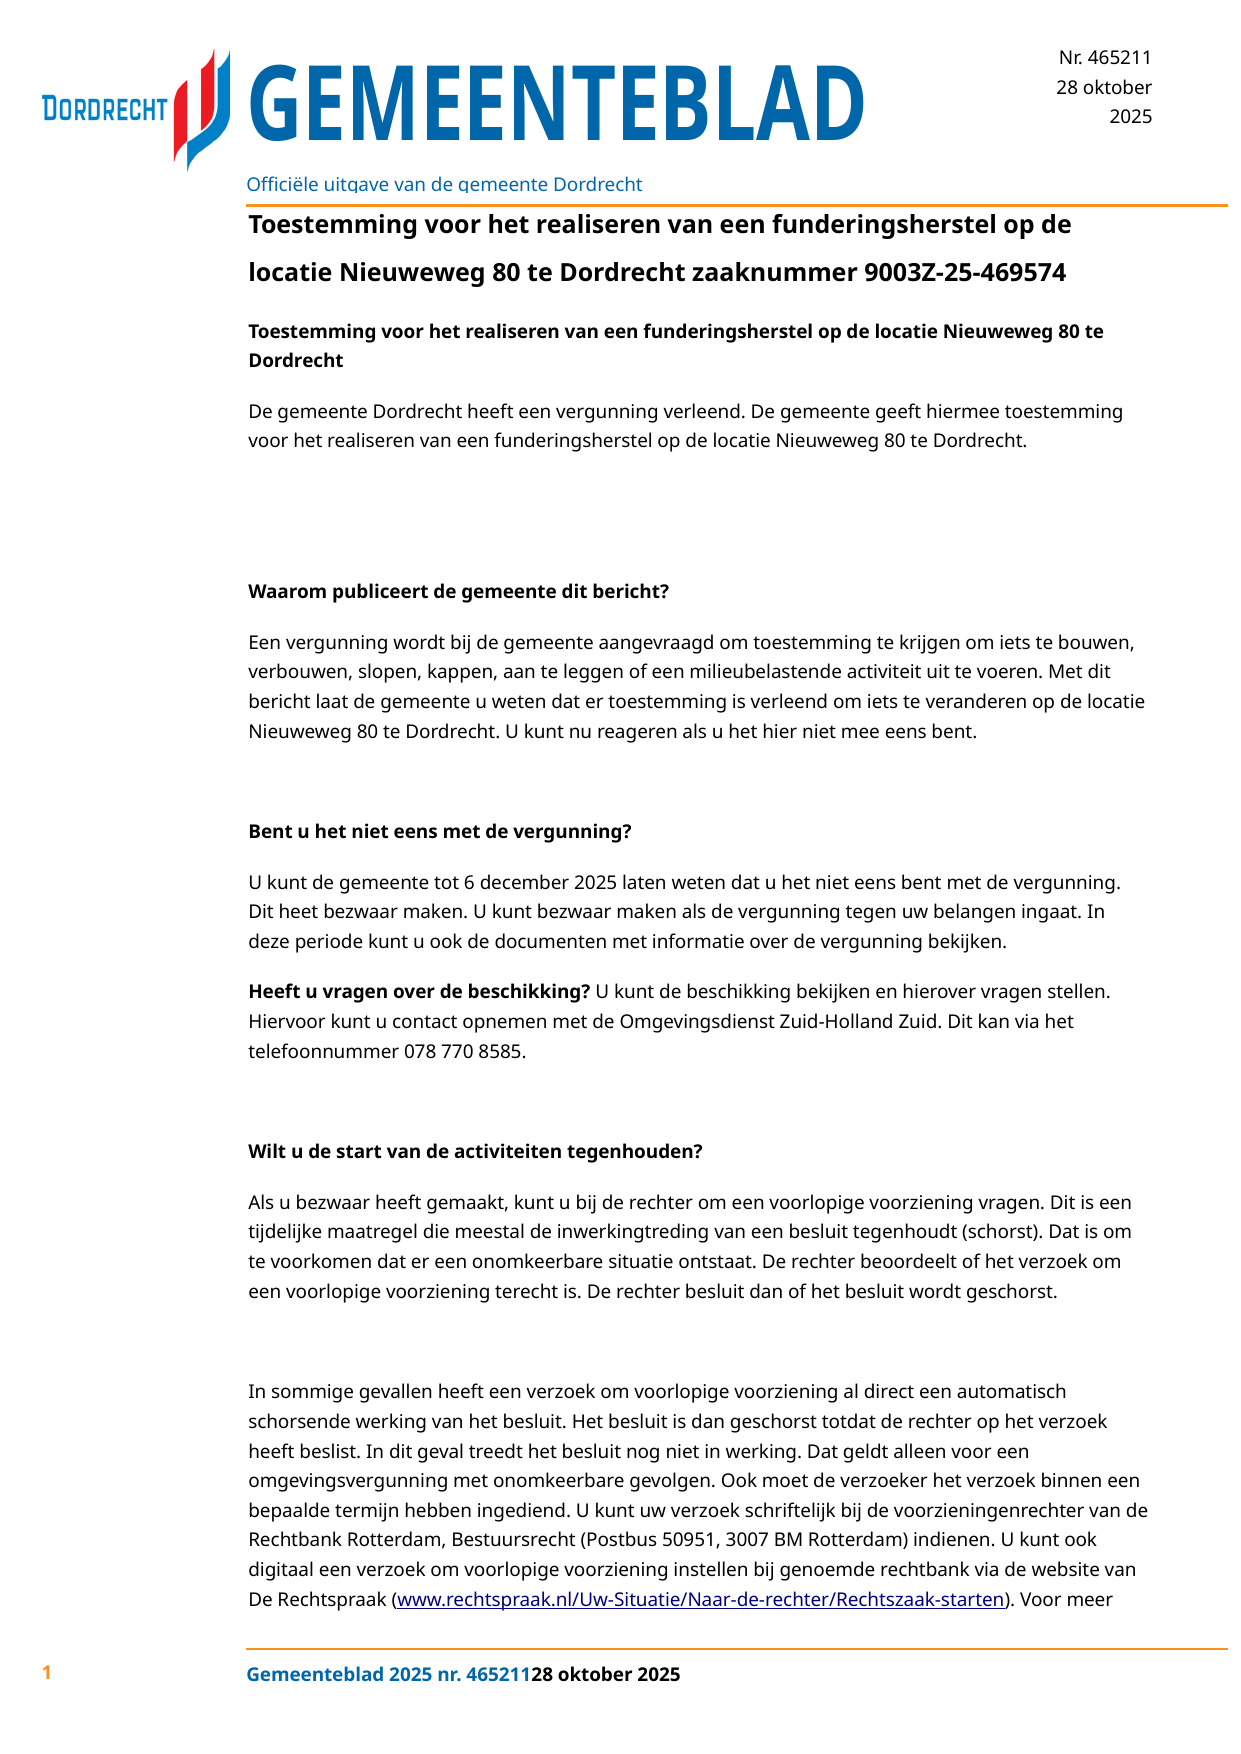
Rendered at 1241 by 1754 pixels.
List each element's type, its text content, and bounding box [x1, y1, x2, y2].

text U kunt de gemeente tot 6 december 2025 laten weten dat u het niet eens bent met de vergunning. Dit heet bezwaar maken. U kunt bezwaar maken als de vergunning tegen uw belangen ingaat. In deze periode kunt u ook de documenten met informatie over de vergunning bekijken. [248, 869, 1152, 954]
text Bent u het niet eens met de vergunning? [248, 819, 1152, 844]
text Waarom publiceert de gemeente dit bericht? [248, 579, 1152, 604]
text Een vergunning wordt bij de gemeente aangevraagd om toestemming te krijgen om iets te bouwen, verbouwen, slopen, kappen, aan te leggen of een milieubelastende activiteit uit te voeren. Met dit bericht laat de gemeente u weten dat er toestemming is verleend om iets te veranderen op de locatie Nieuweweg 80 te Dordrecht. U kunt nu reageren als u het hier niet mee eens bent. [248, 629, 1152, 744]
text De gemeente Dordrecht heeft een vergunning verleend. De gemeente geeft hiermee toestemming voor het realiseren van een funderingsherstel op de locatie Nieuweweg 80 te Dordrecht. [248, 398, 1152, 453]
text In sommige gevallen heeft een verzoek om voorlopige voorziening al direct een automatisch schorsende werking van het besluit. Het besluit is dan geschorst totdat de rechter op het verzoek heeft beslist. In dit geval treedt het besluit nog niet in werking. Dat geldt alleen voor een omgevingsvergunning met onomkeerbare gevolgen. Ook moet de verzoeker het verzoek binnen een bepaalde termijn hebben ingediend. U kunt uw verzoek schriftelijk bij de voorzieningenrechter van de Rechtbank Rotterdam, Bestuursrecht (Postbus 50951, 3007 BM Rotterdam) indienen. U kunt ook digitaal een verzoek om voorlopige voorziening instellen bij genoemde rechtbank via de website van De Rechtspraak (www.rechtspraak.nl/Uw-Situatie/Naar-de-rechter/Rechtszaak-starten). Voor meer [248, 1379, 1152, 1612]
picture [41, 47, 231, 172]
text Toestemming voor het realiseren van een funderingsherstel op de locatie Nieuweweg 80 te Dordrecht zaaknummer 9003Z-25-469574 [248, 207, 1152, 288]
text Heeft u vragen over de beschikking? U kunt de beschikking bekijken en hierover vragen stellen. Hiervoor kunt u contact opnemen met de Omgevingsdienst Zuid-Holland Zuid. Dit kan via het telefoonnummer 078 770 8585. [248, 979, 1152, 1064]
text Als u bezwaar heeft gemaakt, kunt u bij de rechter om een voorlopige voorziening vragen. Dit is een tijdelijke maatregel die meestal de inwerkingtreding van een besluit tegenhoudt (schorst). Dat is om te voorkomen dat er een onomkeerbare situatie ontstaat. De rechter beoordeelt of het verzoek om een voorlopige voorziening terecht is. De rechter besluit dan of het besluit wordt geschorst. [248, 1189, 1152, 1304]
text Toestemming voor het realiseren van een funderingsherstel op de locatie Nieuweweg 80 te Dordrecht [248, 318, 1152, 373]
text Wilt u de start van de activiteiten tegenhouden? [248, 1139, 1152, 1164]
